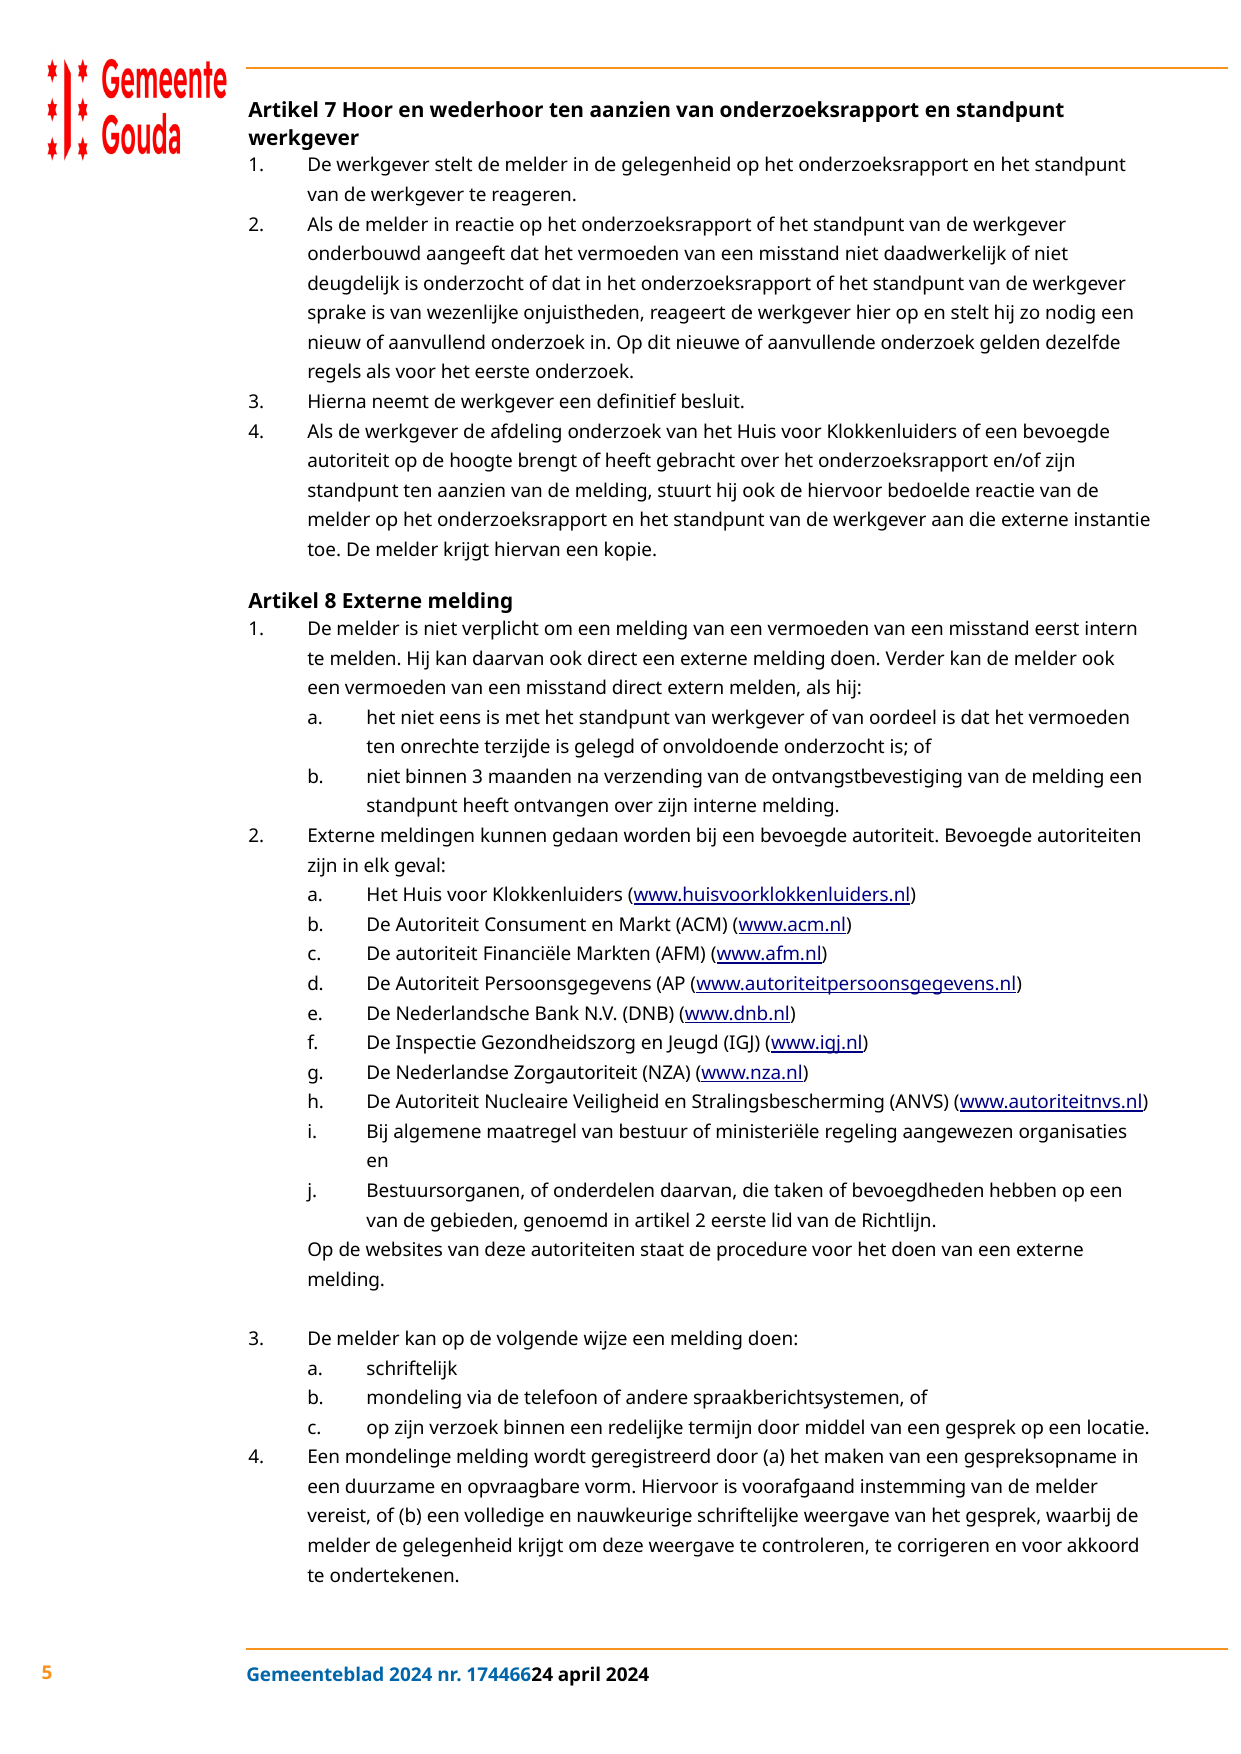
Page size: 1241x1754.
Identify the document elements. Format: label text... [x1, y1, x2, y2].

list Als de werkgever de afdeling onderzoek van het Huis voor Klokkenluiders of een bevoegde autoriteit op de hoogte brengt of heeft gebracht over het onderzoeksrapport en/of zijn standpunt ten aanzien van de melding, stuurt hij ook de hiervoor bedoelde reactie van de melder op het onderzoeksrapport en het standpunt van de werkgever aan die externe instantie toe. De melder krijgt hiervan een kopie. [248, 418, 1152, 562]
list De werkgever stelt de melder in de gelegenheid op het onderzoeksrapport en het standpunt van de werkgever te reageren. [248, 152, 1152, 207]
list Als de melder in reactie op het onderzoeksrapport of het standpunt van de werkgever onderbouwd aangeeft dat het vermoeden van een misstand niet daadwerkelijk of niet deugdelijk is onderzocht of dat in het onderzoeksrapport of het standpunt van de werkgever sprake is van wezenlijke onjuistheden, reageert de werkgever hier op en stelt hij zo nodig een nieuw of aanvullend onderzoek in. Op dit nieuwe of aanvullende onderzoek gelden dezelfde regels als voor het eerste onderzoek. [248, 211, 1152, 384]
text Artikel 8 Externe melding [248, 587, 1152, 615]
list De Autoriteit Consument en Markt (ACM) (www.acm.nl) [307, 911, 1152, 937]
list Op de websites van deze autoriteiten staat de procedure voor het doen van een externe melding. [248, 1236, 1152, 1292]
list De melder is niet verplicht om een melding van een vermoeden van een misstand eerst intern te melden. Hij kan daarvan ook direct een externe melding doen. Verder kan de melder ook een vermoeden van een misstand direct extern melden, als hij: [248, 615, 1152, 700]
list De melder kan op de volgende wijze een melding doen: [248, 1325, 1152, 1351]
picture [41, 47, 231, 172]
list De Nederlandsche Bank N.V. (DNB) (www.dnb.nl) [307, 1000, 1152, 1025]
list Bij algemene maatregel van bestuur of ministeriële regeling aangewezen organisaties en [307, 1118, 1152, 1173]
text Artikel 7 Hoor en wederhoor ten aanzien van onderzoeksrapport en standpunt werkgever [248, 95, 1152, 152]
list De Autoriteit Nucleaire Veiligheid en Stralingsbescherming (ANVS) (www.autoriteitnvs.nl) [307, 1088, 1152, 1114]
list De Autoriteit Persoonsgegevens (AP (www.autoriteitpersoonsgegevens.nl) [307, 970, 1152, 996]
list Bestuursorganen, of onderdelen daarvan, die taken of bevoegdheden hebben op een van de gebieden, genoemd in artikel 2 eerste lid van de Richtlijn. [307, 1177, 1152, 1232]
list De Nederlandse Zorgautoriteit (NZA) (www.nza.nl) [307, 1059, 1152, 1084]
list Hierna neemt de werkgever een definitief besluit. [248, 388, 1152, 414]
list het niet eens is met het standpunt van werkgever of van oordeel is dat het vermoeden ten onrechte terzijde is gelegd of onvoldoende onderzocht is; of [307, 704, 1152, 759]
list De Inspectie Gezondheidszorg en Jeugd (IGJ) (www.igj.nl) [307, 1029, 1152, 1055]
list niet binnen 3 maanden na verzending van de ontvangstbevestiging van de melding een standpunt heeft ontvangen over zijn interne melding. [307, 763, 1152, 818]
list De autoriteit Financiële Markten (AFM) (www.afm.nl) [307, 941, 1152, 966]
list schriftelijk [307, 1355, 1152, 1380]
list Het Huis voor Klokkenluiders (www.huisvoorklokkenluiders.nl) [307, 881, 1152, 907]
list Externe meldingen kunnen gedaan worden bij een bevoegde autoriteit. Bevoegde autoriteiten zijn in elk geval: [248, 822, 1152, 877]
list op zijn verzoek binnen een redelijke termijn door middel van een gesprek op een locatie. [307, 1414, 1152, 1439]
list Een mondelinge melding wordt geregistreerd door (a) het maken van een gespreksopname in een duurzame en opvraagbare vorm. Hiervoor is voorafgaand instemming van de melder vereist, of (b) een volledige en nauwkeurige schriftelijke weergave van het gesprek, waarbij de melder de gelegenheid krijgt om deze weergave te controleren, te corrigeren en voor akkoord te ondertekenen. [248, 1443, 1152, 1587]
list mondeling via de telefoon of andere spraakberichtsystemen, of [307, 1384, 1152, 1410]
